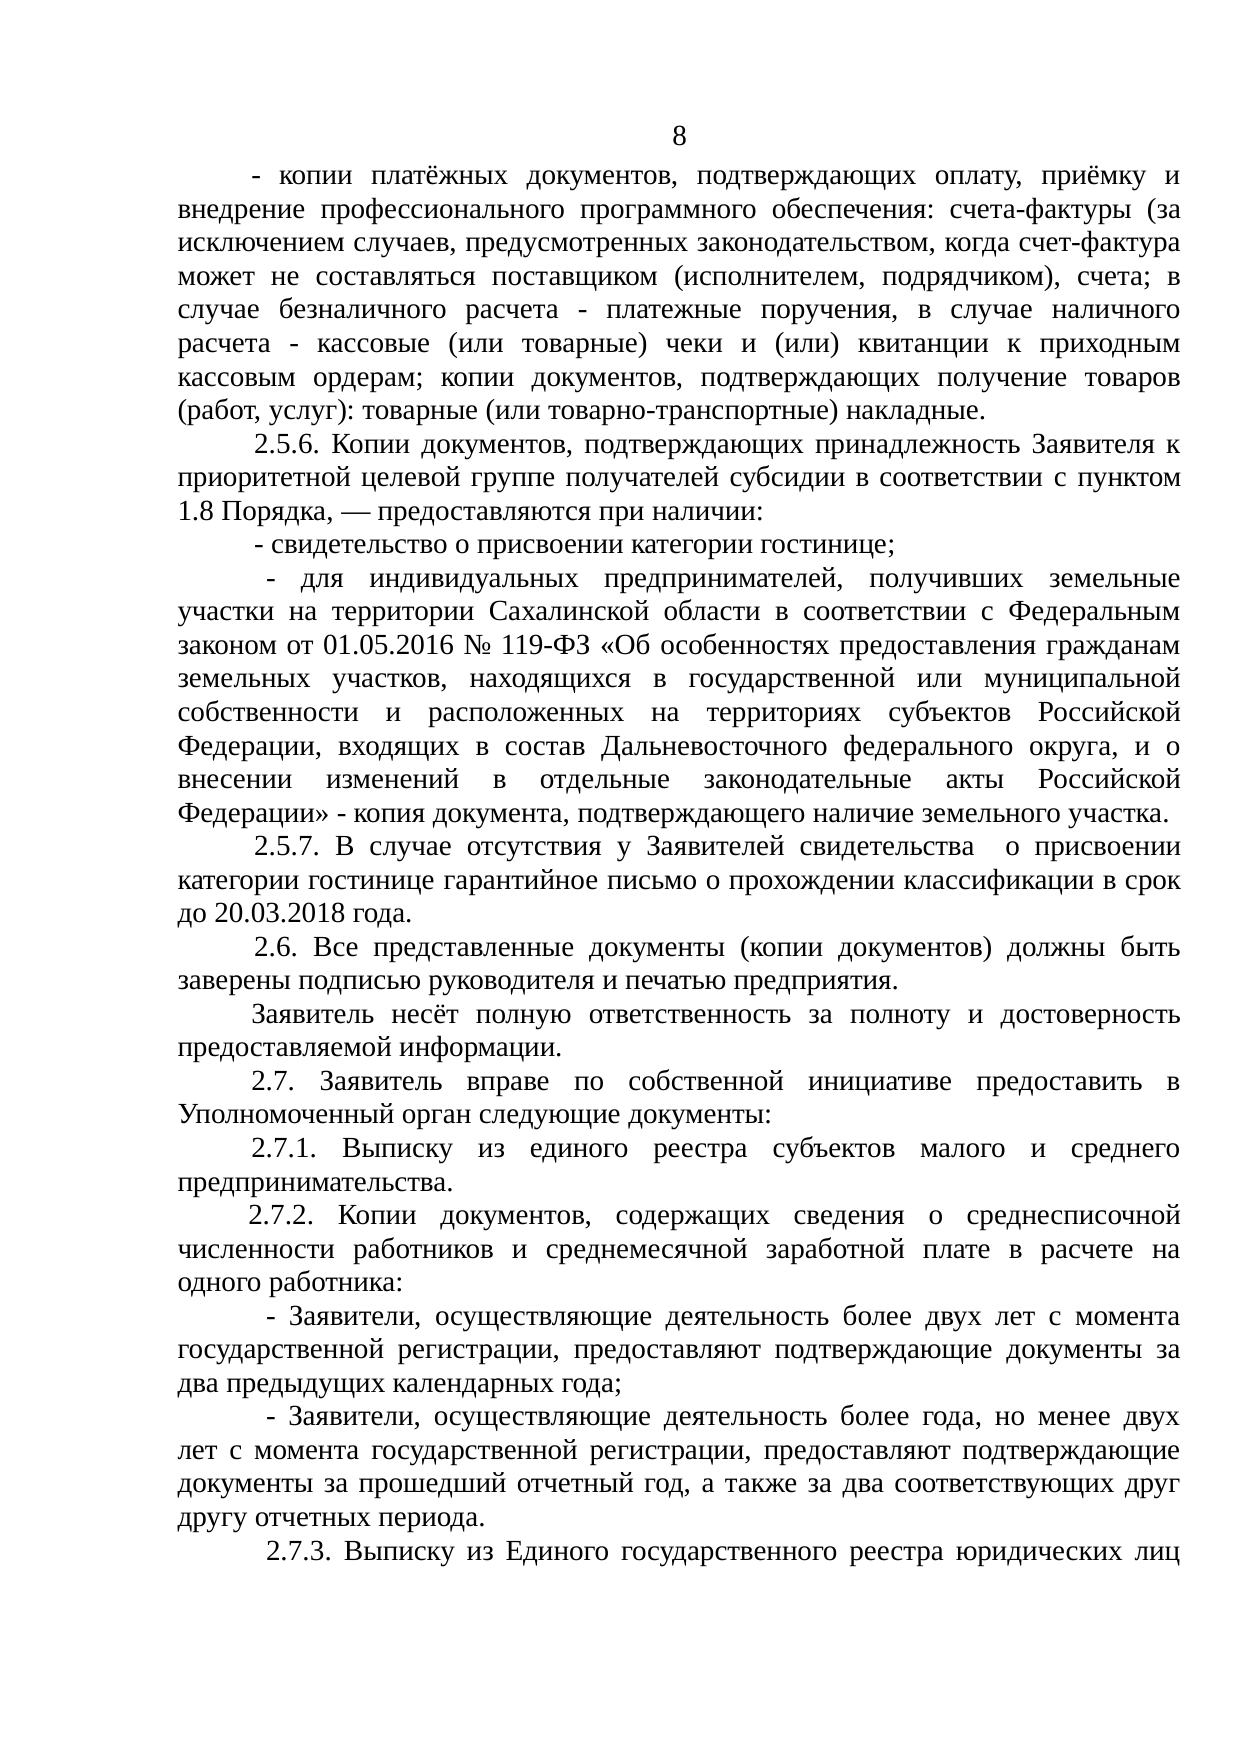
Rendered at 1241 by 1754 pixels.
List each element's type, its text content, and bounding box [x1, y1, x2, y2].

text - Заявители, осуществляющие деятельность более двух лет с момента государственной регистрации, предоставляют подтверждающие документы за два предыдущих календарных года; [177, 1298, 1181, 1399]
text - для индивидуальных предпринимателей, получивших земельные участки на территории Сахалинской области в соответствии с Федеральным законом от 01.05.2016 № 119-ФЗ «Об особенностях предоставления гражданам земельных участков, находящихся в государственной или муниципальной собственности и расположенных на территориях субъектов Российской Федерации, входящих в состав Дальневосточного федерального округа, и о внесении изменений в отдельные законодательные акты Российской Федерации» - копия документа, подтверждающего наличие земельного участка. [177, 560, 1181, 828]
text 2.5.6. Копии документов, подтверждающих принадлежность Заявителя к приоритетной целевой группе получателей субсидии в соответствии с пунктом 1.8 Порядка, — предоставляются при наличии: [177, 426, 1181, 527]
text Заявитель несёт полную ответственность за полноту и достоверность предоставляемой информации. [177, 996, 1181, 1063]
text - Заявители, осуществляющие деятельность более года, но менее двух лет с момента государственной регистрации, предоставляют подтверждающие документы за прошедший отчетный год, а также за два соответствующих друг другу отчетных периода. [177, 1399, 1181, 1533]
text 2.7.3. Выписку из Единого государственного реестра юридических лиц [177, 1533, 1181, 1566]
text 2.7. Заявитель вправе по собственной инициативе предоставить в Уполномоченный орган следующие документы: [177, 1063, 1181, 1130]
text 2.6. Все представленные документы (копии документов) должны быть заверены подписью руководителя и печатью предприятия. [177, 929, 1181, 996]
text - копии платёжных документов, подтверждающих оплату, приёмку и внедрение профессионального программного обеспечения: счета-фактуры (за исключением случаев, предусмотренных законодательством, когда счет-фактура может не составляться поставщиком (исполнителем, подрядчиком), счета; в случае безналичного расчета - платежные поручения, в случае наличного расчета - кассовые (или товарные) чеки и (или) квитанции к приходным кассовым ордерам; копии документов, подтверждающих получение товаров (работ, услуг): товарные (или товарно-транспортные) накладные. [177, 158, 1181, 426]
text - свидетельство о присвоении категории гостинице; [177, 527, 1181, 560]
text 2.5.7. В случае отсутствия у Заявителей свидетельства о присвоении категории гостинице гарантийное письмо о прохождении классификации в срок до 20.03.2018 года. [177, 828, 1181, 929]
text 2.7.1. Выписку из единого реестра субъектов малого и среднего предпринимательства. [177, 1130, 1181, 1197]
text 2.7.2. Копии документов, содержащих сведения о среднесписочной численности работников и среднемесячной заработной плате в расчете на одного работника: [177, 1197, 1181, 1298]
